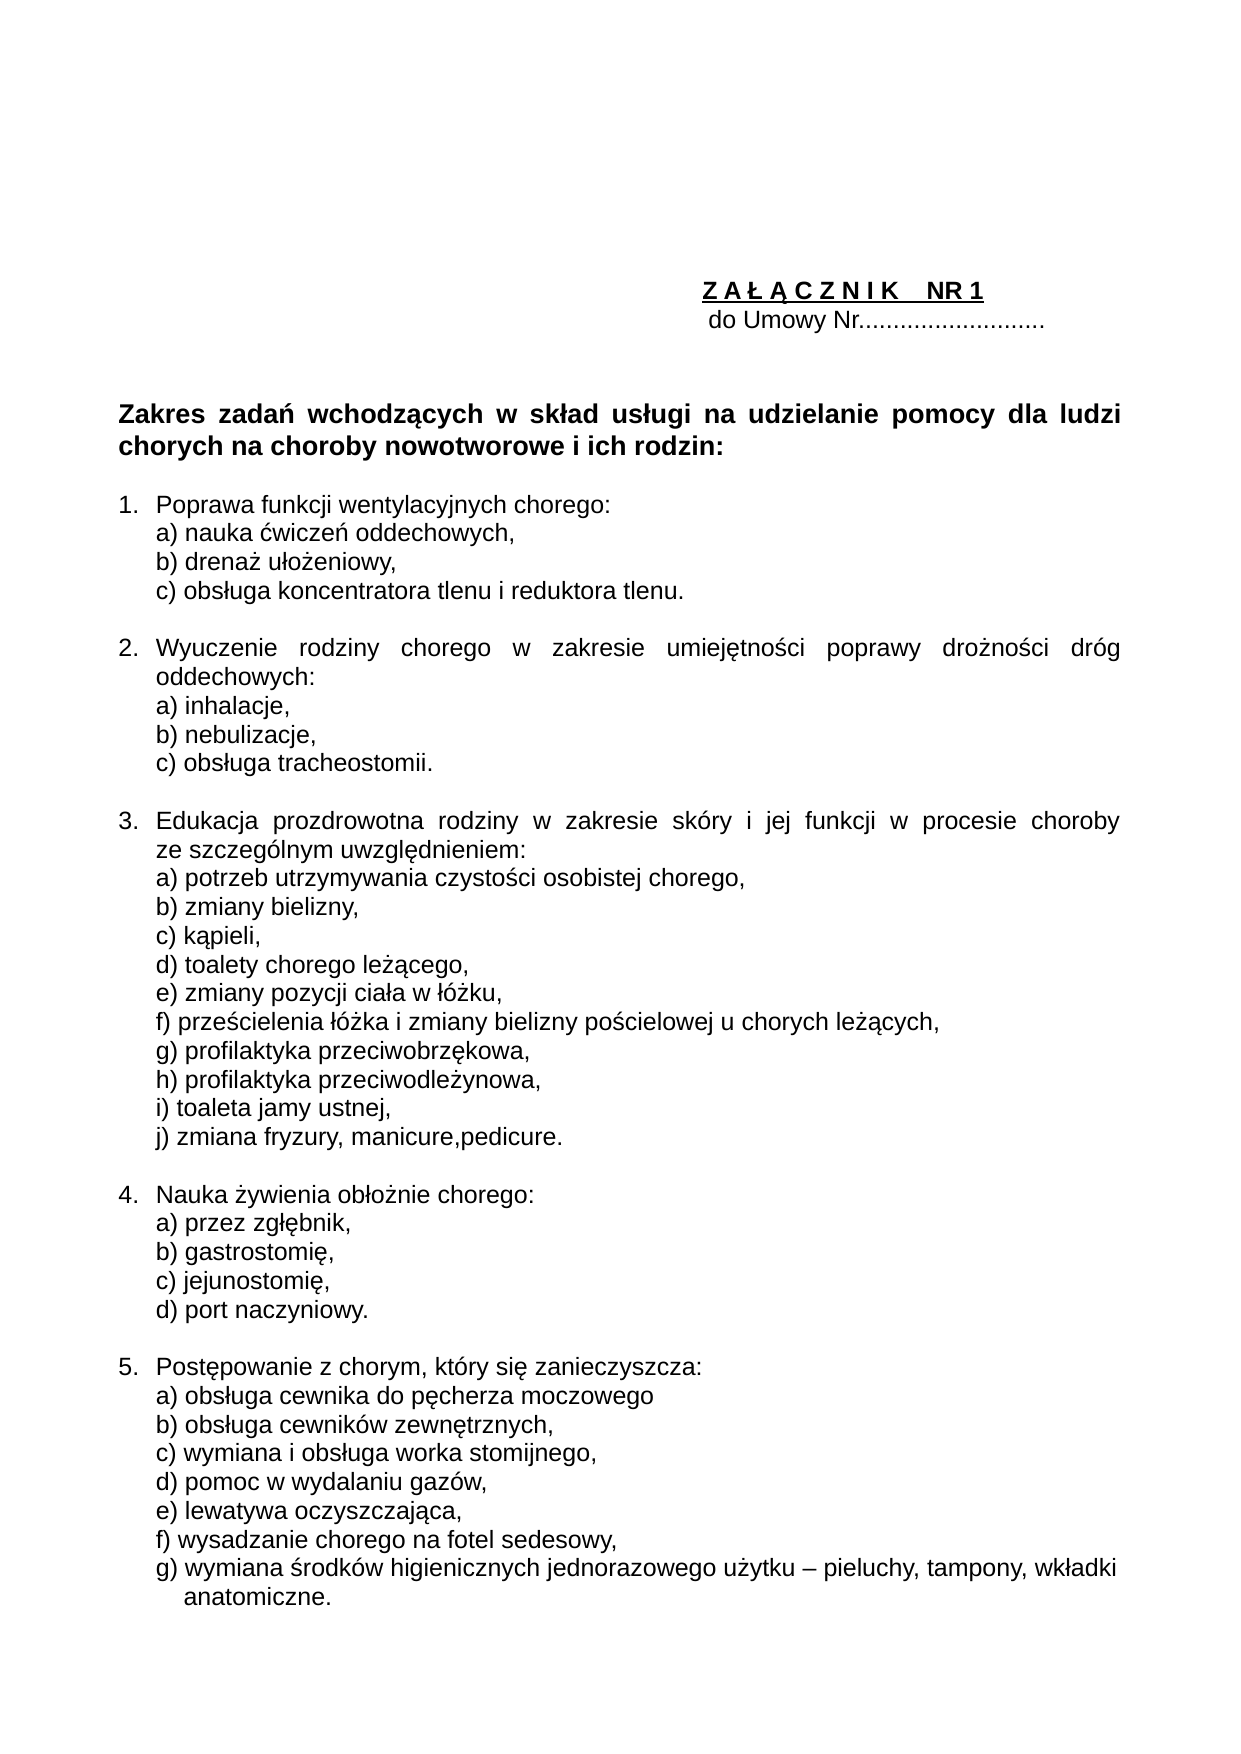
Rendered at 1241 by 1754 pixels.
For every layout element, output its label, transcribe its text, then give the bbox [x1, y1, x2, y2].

text c) obsługa tracheostomii. [156, 748, 1122, 777]
text b) gastrostomię, [156, 1237, 1122, 1266]
text a) nauka ćwiczeń oddechowych, [156, 518, 1122, 547]
list Poprawa funkcji wentylacyjnych chorego: [118, 490, 1122, 518]
text anatomiczne. [156, 1582, 1122, 1611]
subtitle Z A Ł Ą C Z N I K NR 1 [118, 276, 1122, 305]
text b) drenaż ułożeniowy, [156, 547, 1122, 576]
text a) inhalacje, [156, 691, 1122, 720]
text i) toaleta jamy ustnej, [156, 1093, 1122, 1122]
text b) nebulizacje, [156, 720, 1122, 748]
text c) obsługa koncentratora tlenu i reduktora tlenu. [156, 576, 1122, 605]
text a) obsługa cewnika do pęcherza moczowego [156, 1381, 1122, 1410]
text c) kąpieli, [156, 921, 1122, 950]
text Zakres zadań wchodzących w skład usługi na udzielanie pomocy dla ludzi chorych na choroby nowotworowe i ich rodzin: [118, 398, 1122, 461]
text b) obsługa cewników zewnętrznych, [156, 1410, 1122, 1438]
text f) wysadzanie chorego na fotel sedesowy, [156, 1525, 1122, 1553]
text j) zmiana fryzury, manicure,pedicure. [156, 1122, 1122, 1151]
text f) prześcielenia łóżka i zmiany bielizny pościelowej u chorych leżących, [156, 1007, 1122, 1036]
text d) pomoc w wydalaniu gazów, [156, 1467, 1122, 1496]
text d) toalety chorego leżącego, [156, 950, 1122, 978]
text d) port naczyniowy. [156, 1295, 1122, 1323]
list Wyuczenie rodziny chorego w zakresie umiejętności poprawy drożności dróg oddechowych: [118, 633, 1122, 691]
text a) przez zgłębnik, [156, 1208, 1122, 1237]
text h) profilaktyka przeciwodleżynowa, [156, 1065, 1122, 1093]
text do Umowy Nr........................... [708, 305, 1122, 334]
text g) profilaktyka przeciwobrzękowa, [156, 1036, 1122, 1065]
text g) wymiana środków higienicznych jednorazowego użytku – pieluchy, tampony, wkładki [156, 1553, 1122, 1582]
list Postępowanie z chorym, który się zanieczyszcza: [118, 1352, 1122, 1381]
text c) wymiana i obsługa worka stomijnego, [156, 1438, 1122, 1467]
list Nauka żywienia obłożnie chorego: [118, 1180, 1122, 1208]
text e) zmiany pozycji ciała w łóżku, [156, 978, 1122, 1007]
text b) zmiany bielizny, [156, 892, 1122, 921]
text c) jejunostomię, [156, 1266, 1122, 1295]
list Edukacja prozdrowotna rodziny w zakresie skóry i jej funkcji w procesie choroby ze szczególnym uwzględnieniem: [118, 806, 1122, 863]
text e) lewatywa oczyszczająca, [156, 1496, 1122, 1525]
text a) potrzeb utrzymywania czystości osobistej chorego, [156, 863, 1122, 892]
